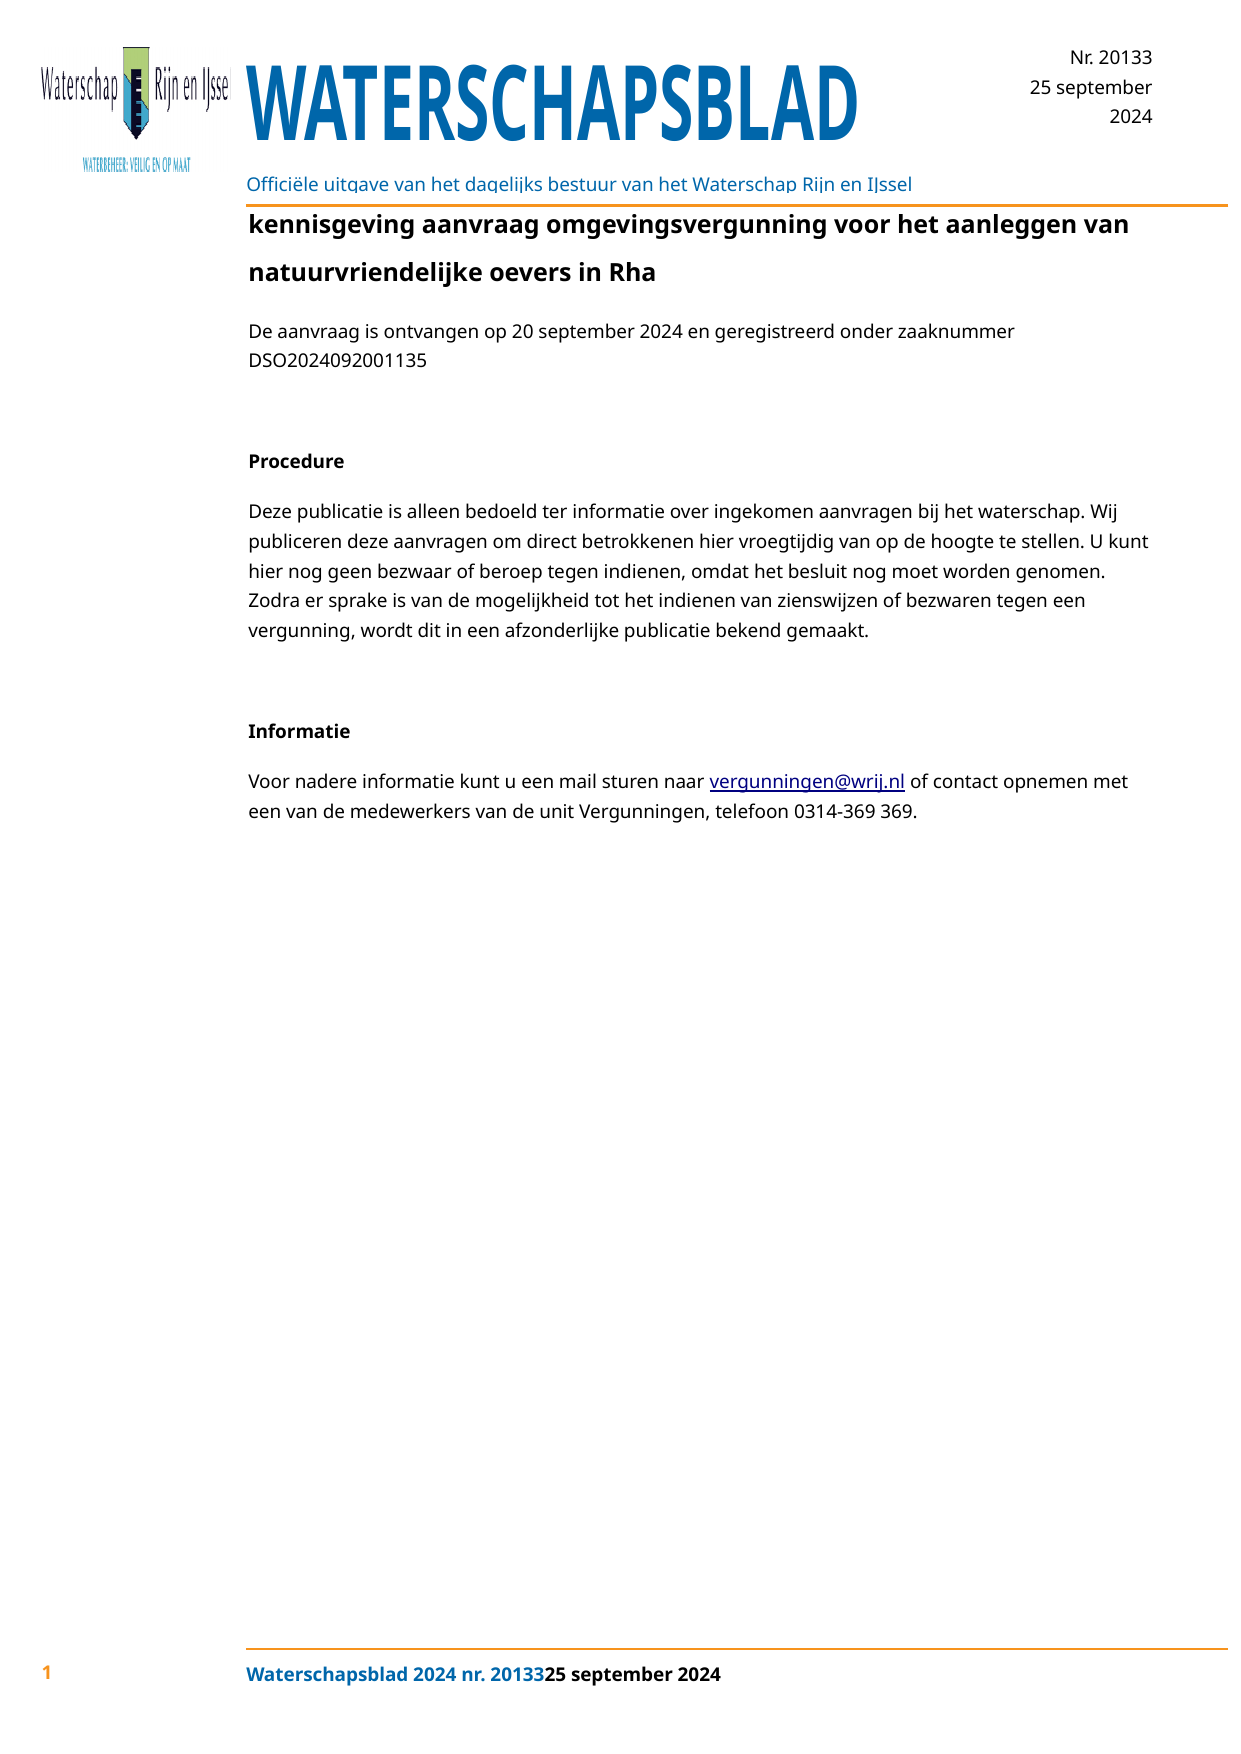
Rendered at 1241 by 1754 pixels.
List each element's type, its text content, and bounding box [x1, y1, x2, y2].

text Voor nadere informatie kunt u een mail sturen naar vergunningen@wrij.nl of contact opnemen met een van de medewerkers van de unit Vergunningen, telefoon 0314-369 369. [248, 768, 1152, 824]
text Deze publicatie is alleen bedoeld ter informatie over ingekomen aanvragen bij het waterschap. Wij publiceren deze aanvragen om direct betrokkenen hier vroegtijdig van op de hoogte te stellen. U kunt hier nog geen bezwaar of beroep tegen indienen, omdat het besluit nog moet worden genomen. Zodra er sprake is van de mogelijkheid tot het indienen van zienswijzen of bezwaren tegen een vergunning, wordt dit in een afzonderlijke publicatie bekend gemaakt. [248, 499, 1152, 643]
text De aanvraag is ontvangen op 20 september 2024 en geregistreerd onder zaaknummer DSO2024092001135 [248, 318, 1152, 373]
text Informatie [248, 718, 1152, 744]
text Procedure [248, 448, 1152, 474]
text kennisgeving aanvraag omgevingsvergunning voor het aanleggen van natuurvriendelijke oevers in Rha [248, 207, 1152, 288]
picture [41, 47, 231, 172]
